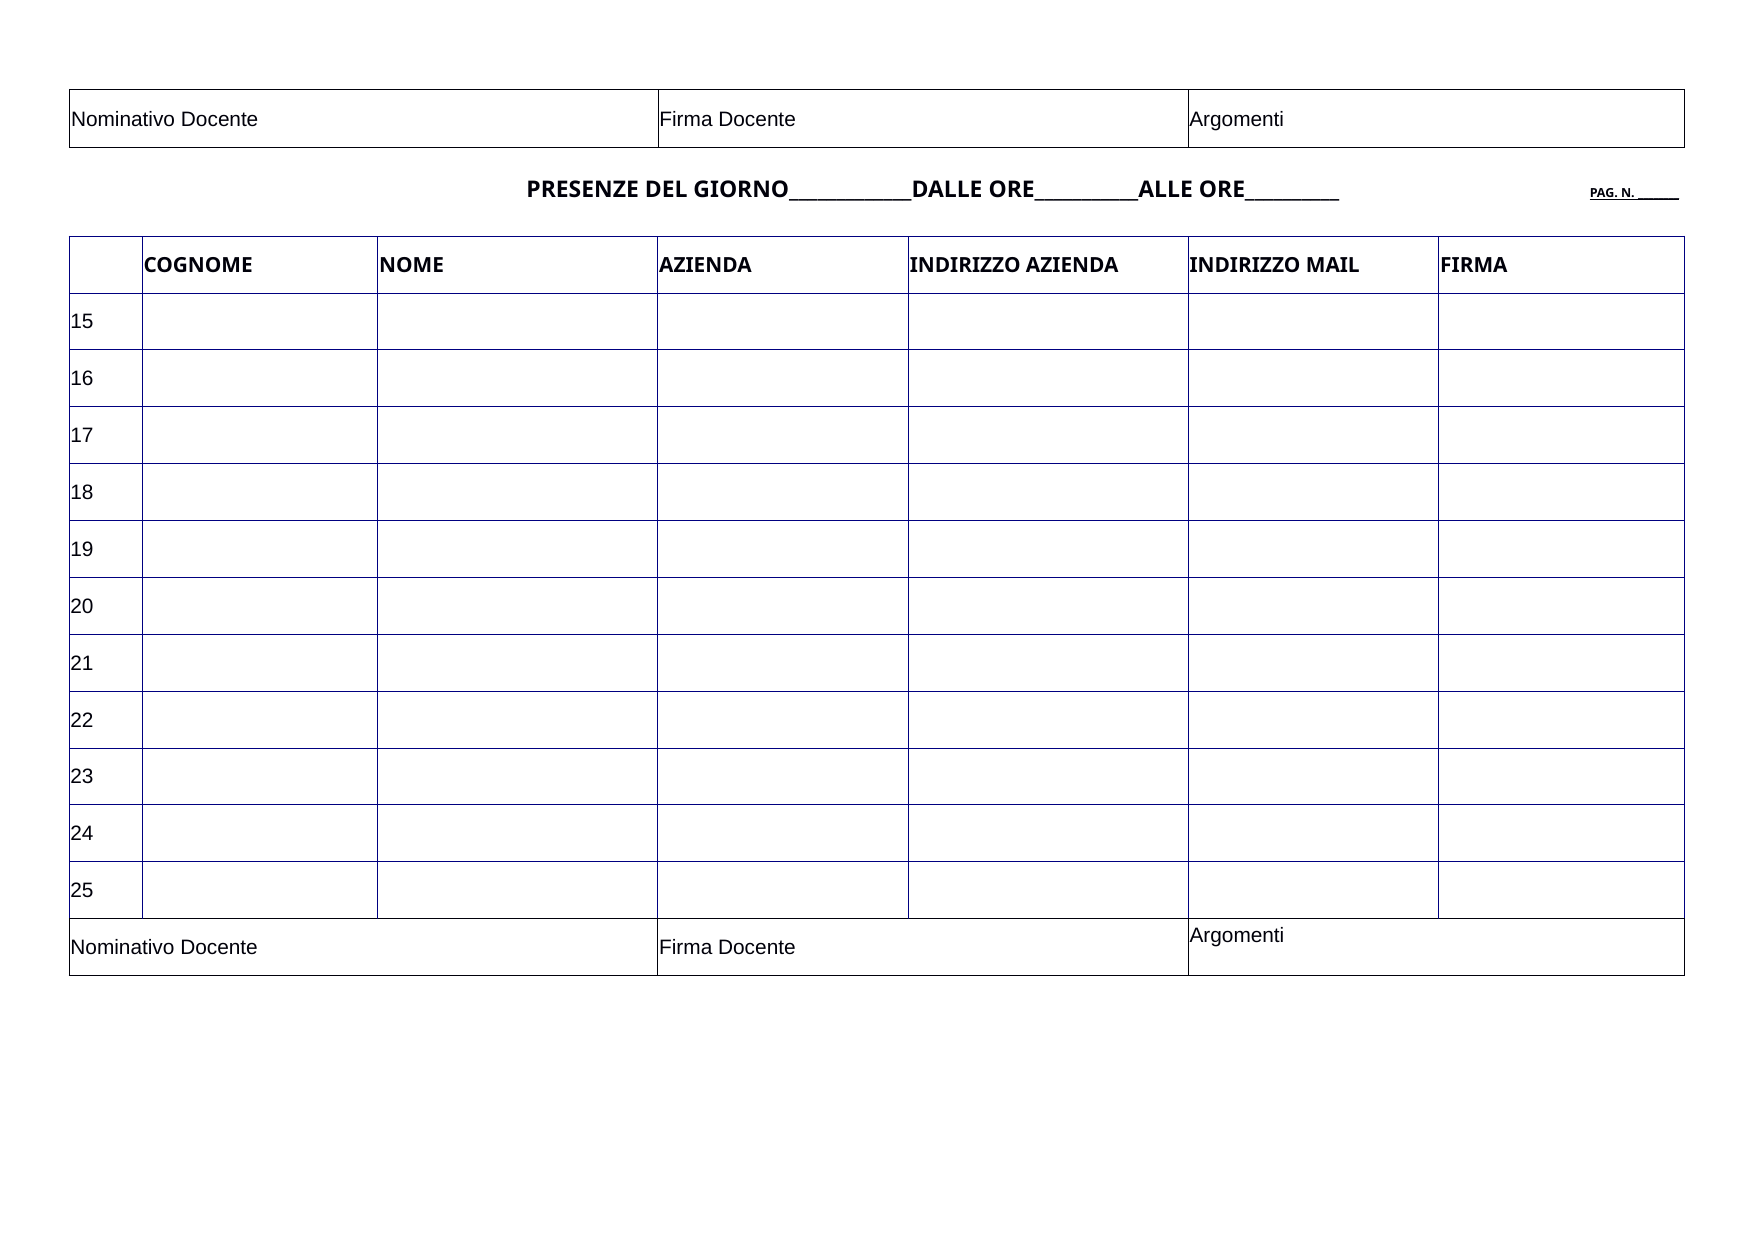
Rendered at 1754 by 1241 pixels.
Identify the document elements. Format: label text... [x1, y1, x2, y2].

table_cell [378, 407, 657, 463]
table_cell [143, 521, 377, 577]
table_cell [1189, 464, 1438, 520]
table_cell 15 [70, 294, 142, 349]
table_cell [1439, 464, 1684, 520]
table_cell 20 [70, 578, 142, 634]
table_cell [378, 635, 657, 691]
table_cell [378, 350, 657, 406]
table_cell Argomenti [1189, 90, 1684, 147]
table_cell [378, 805, 657, 861]
table_header INDIRIZZO MAIL [1189, 237, 1438, 292]
table_cell [658, 350, 908, 406]
table_cell [143, 749, 377, 804]
table_cell Argomenti [1189, 919, 1684, 975]
table_cell 17 [70, 407, 142, 463]
table_cell [909, 350, 1188, 406]
table_cell [143, 862, 377, 918]
table_cell [658, 749, 908, 804]
table_cell [378, 578, 657, 634]
table_cell [1189, 692, 1438, 747]
table_cell [1439, 350, 1684, 406]
table_cell [1439, 578, 1684, 634]
table_cell [1189, 805, 1438, 861]
table_cell [658, 635, 908, 691]
table_cell [909, 862, 1188, 918]
table_cell [1439, 407, 1684, 463]
table_cell [378, 521, 657, 577]
table_cell [909, 521, 1188, 577]
table_cell [1189, 350, 1438, 406]
table_cell [658, 578, 908, 634]
table_header [70, 237, 142, 292]
table_cell [1189, 521, 1438, 577]
table_cell Firma Docente [659, 90, 1188, 147]
table_cell [378, 294, 657, 349]
table_cell Nominativo Docente [70, 90, 658, 147]
table_cell [658, 464, 908, 520]
table_cell Firma Docente [658, 919, 1188, 975]
table_cell [909, 294, 1188, 349]
table_cell [658, 521, 908, 577]
table_cell [909, 635, 1188, 691]
table_cell [1439, 805, 1684, 861]
table_cell 25 [70, 862, 142, 918]
table_cell 24 [70, 805, 142, 861]
table_cell [378, 464, 657, 520]
table_cell [909, 464, 1188, 520]
table_header INDIRIZZO AZIENDA [909, 237, 1188, 292]
table_cell [909, 749, 1188, 804]
table_header FIRMA [1439, 237, 1684, 292]
table_cell 19 [70, 521, 142, 577]
table_cell [378, 862, 657, 918]
table_cell [658, 294, 908, 349]
table_cell [1439, 749, 1684, 804]
table_cell 23 [70, 749, 142, 804]
table_cell [1439, 692, 1684, 747]
table_cell [1439, 521, 1684, 577]
table_header NOME [378, 237, 657, 292]
table_cell [143, 407, 377, 463]
table_cell [1189, 749, 1438, 804]
table_cell 21 [70, 635, 142, 691]
table_cell [658, 862, 908, 918]
table_cell [1439, 635, 1684, 691]
table_cell [143, 635, 377, 691]
table_cell [1189, 294, 1438, 349]
table_cell [1439, 862, 1684, 918]
table_cell [1189, 862, 1438, 918]
table_cell 22 [70, 692, 142, 747]
table_cell [143, 464, 377, 520]
table_cell [1189, 407, 1438, 463]
table_cell 16 [70, 350, 142, 406]
subtitle PRESENZE DEL GIORNO_____________DALLE ORE___________ALLE ORE__________ PAG. N. ________ [75, 173, 1679, 204]
table_cell Nominativo Docente [70, 919, 657, 975]
table_cell [658, 805, 908, 861]
table_cell [378, 692, 657, 747]
table_cell [143, 692, 377, 747]
table_cell [909, 578, 1188, 634]
table_cell [909, 692, 1188, 747]
table_header AZIENDA [658, 237, 908, 292]
table_cell [143, 805, 377, 861]
table_cell [143, 350, 377, 406]
table_cell [658, 692, 908, 747]
table_cell 18 [70, 464, 142, 520]
table_cell [378, 749, 657, 804]
table_cell [143, 578, 377, 634]
table_cell [658, 407, 908, 463]
table_cell [1189, 578, 1438, 634]
table_cell [143, 294, 377, 349]
table_cell [909, 407, 1188, 463]
table_cell [1439, 294, 1684, 349]
table_cell [1189, 635, 1438, 691]
table_cell [909, 805, 1188, 861]
table_header COGNOME [143, 237, 377, 292]
